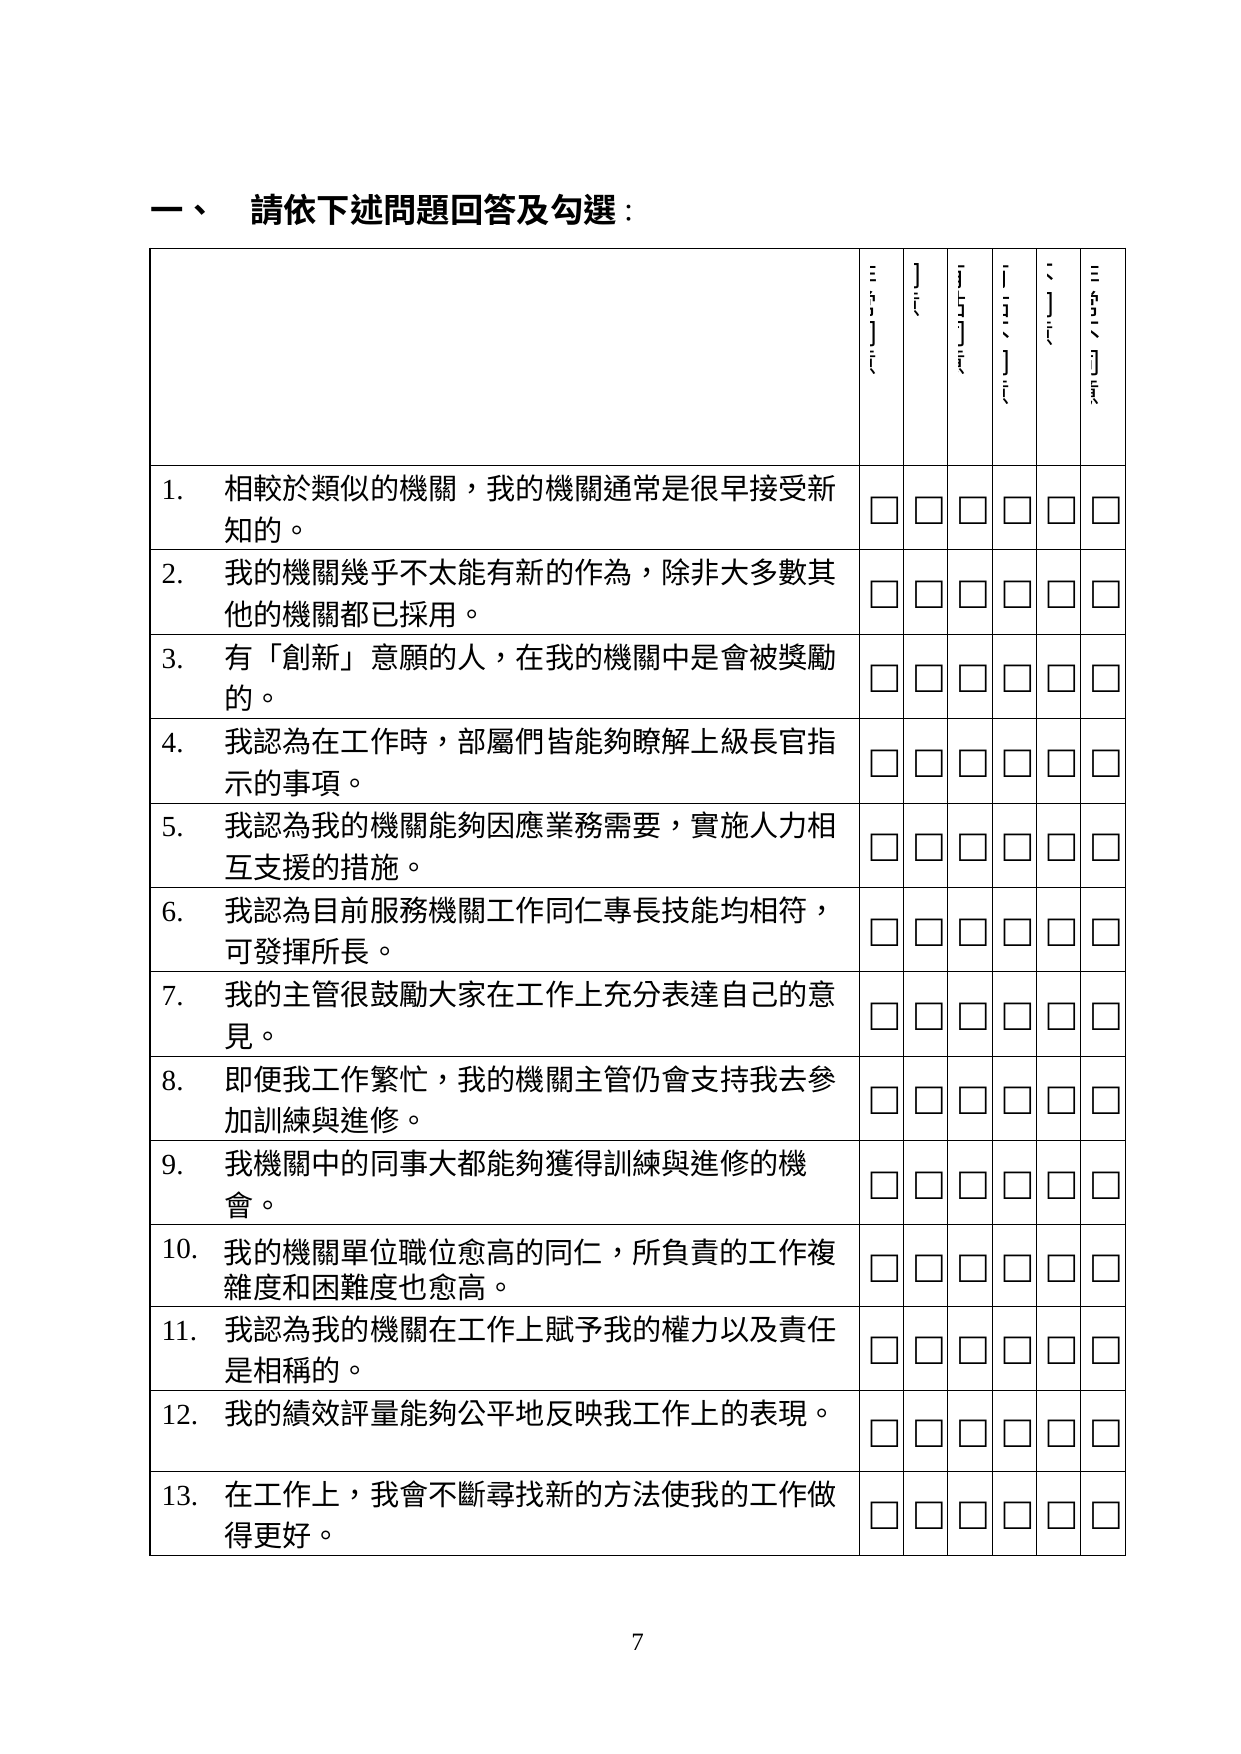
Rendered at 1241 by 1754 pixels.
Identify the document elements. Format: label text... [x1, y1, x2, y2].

table_cell □ [860, 888, 903, 971]
table_cell □ [993, 635, 1036, 718]
table_cell □ [1081, 888, 1125, 971]
table_cell □ [1081, 466, 1125, 549]
table_cell □ [993, 972, 1036, 1056]
table_cell □ [1037, 719, 1080, 802]
table_cell □ [860, 466, 903, 549]
table_cell □ [1037, 888, 1080, 971]
table_cell □ [1081, 1141, 1125, 1224]
table_cell □ [904, 1391, 947, 1471]
table_cell 2. [151, 550, 212, 634]
table_cell □ [993, 1472, 1036, 1555]
table_cell □ [1081, 550, 1125, 634]
table_cell □ [1037, 972, 1080, 1056]
table_cell □ [904, 1141, 947, 1224]
table_cell □ [1081, 1057, 1125, 1140]
table_cell 即便我工作繁忙，我的機關主管仍會支持我去參加訓練與進修。 [213, 1057, 859, 1140]
table_cell 我的機關幾乎不太能有新的作為，除非大多數其他的機關都已採用。 [213, 550, 859, 634]
table_cell □ [948, 804, 992, 887]
table_cell □ [1081, 1472, 1125, 1555]
table_cell □ [860, 1057, 903, 1140]
list 請依下述問題回答及勾選： [150, 198, 1125, 229]
table_cell □ [860, 1472, 903, 1555]
table_cell □ [993, 719, 1036, 802]
table_cell □ [948, 1141, 992, 1224]
table_header 有點不同意 [993, 249, 1036, 465]
table_cell □ [904, 972, 947, 1056]
table_cell □ [948, 719, 992, 802]
table_cell □ [948, 466, 992, 549]
table_cell 我的機關單位職位愈高的同仁，所負責的工作複雜度和困難度也愈高。 [213, 1225, 859, 1306]
table_cell □ [860, 1391, 903, 1471]
table_cell □ [1081, 1307, 1125, 1390]
table_cell □ [993, 1057, 1036, 1140]
table_cell □ [1037, 1307, 1080, 1390]
table_cell □ [1037, 1057, 1080, 1140]
table_cell □ [860, 1307, 903, 1390]
table_cell □ [1037, 466, 1080, 549]
table_cell □ [993, 1391, 1036, 1471]
table_cell 我認為目前服務機關工作同仁專長技能均相符，可發揮所長。 [213, 888, 859, 971]
table_cell □ [993, 888, 1036, 971]
table_header [151, 249, 212, 465]
table_cell □ [993, 1225, 1036, 1306]
table_cell 8. [151, 1057, 212, 1140]
table_cell □ [860, 550, 903, 634]
table_cell □ [904, 1472, 947, 1555]
table_cell 11. [151, 1307, 212, 1390]
table_cell □ [948, 1307, 992, 1390]
table_cell □ [993, 1141, 1036, 1224]
table_cell 我認為我的機關能夠因應業務需要，實施人力相互支援的措施。 [213, 804, 859, 887]
table_cell □ [904, 550, 947, 634]
table_cell □ [948, 550, 992, 634]
table_cell □ [948, 1225, 992, 1306]
table_cell 13. [151, 1472, 212, 1555]
table_cell □ [1081, 972, 1125, 1056]
table_cell 相較於類似的機關，我的機關通常是很早接受新知的。 [213, 466, 859, 549]
table_cell □ [860, 972, 903, 1056]
table_cell 4. [151, 719, 212, 802]
table_header 同意 [904, 249, 947, 465]
table_cell □ [904, 1307, 947, 1390]
table_cell □ [904, 888, 947, 971]
table_cell □ [1081, 635, 1125, 718]
table_cell 我的績效評量能夠公平地反映我工作上的表現。 [213, 1391, 859, 1471]
table_cell 12. [151, 1391, 212, 1471]
table_cell □ [904, 719, 947, 802]
table_cell □ [1081, 1225, 1125, 1306]
table_cell 6. [151, 888, 212, 971]
table_cell 我的主管很鼓勵大家在工作上充分表達自己的意見。 [213, 972, 859, 1056]
table_cell □ [860, 719, 903, 802]
table_cell □ [1037, 1472, 1080, 1555]
table_cell □ [948, 635, 992, 718]
table_cell □ [904, 466, 947, 549]
table_cell □ [860, 635, 903, 718]
table_cell 5. [151, 804, 212, 887]
table_cell 9. [151, 1141, 212, 1224]
table_cell □ [1037, 550, 1080, 634]
table_cell □ [993, 466, 1036, 549]
table_cell 1. [151, 466, 212, 549]
table_cell 3. [151, 635, 212, 718]
table_cell □ [1037, 635, 1080, 718]
table_cell □ [948, 888, 992, 971]
table_cell □ [860, 1141, 903, 1224]
table_cell 10. [151, 1225, 212, 1306]
table_header [213, 249, 859, 465]
table_cell □ [993, 1307, 1036, 1390]
table_cell □ [948, 972, 992, 1056]
table_cell □ [904, 1225, 947, 1306]
table_cell □ [1037, 1141, 1080, 1224]
table_header 非常同意 [860, 249, 903, 465]
table_cell □ [1037, 804, 1080, 887]
table_cell □ [860, 1225, 903, 1306]
table_cell □ [1081, 1391, 1125, 1471]
table_header 有點同意 [948, 249, 992, 465]
table_cell □ [904, 804, 947, 887]
table_cell □ [1037, 1391, 1080, 1471]
table_cell □ [1081, 804, 1125, 887]
table_header 非常不同意 [1081, 249, 1125, 465]
table_cell 在工作上，我會不斷尋找新的方法使我的工作做得更好。 [213, 1472, 859, 1555]
table_cell □ [860, 804, 903, 887]
table_cell 有「創新」意願的人，在我的機關中是會被獎勵的。 [213, 635, 859, 718]
table_cell □ [1081, 719, 1125, 802]
table_cell 我認為我的機關在工作上賦予我的權力以及責任是相稱的。 [213, 1307, 859, 1390]
table_cell □ [948, 1391, 992, 1471]
table_cell 我認為在工作時，部屬們皆能夠瞭解上級長官指示的事項。 [213, 719, 859, 802]
table_cell □ [904, 635, 947, 718]
table_cell □ [948, 1057, 992, 1140]
table_cell □ [948, 1472, 992, 1555]
table_cell □ [1037, 1225, 1080, 1306]
table_cell □ [993, 550, 1036, 634]
table_cell □ [993, 804, 1036, 887]
table_cell 7. [151, 972, 212, 1056]
table_header 不同意 [1037, 249, 1080, 465]
table_cell □ [904, 1057, 947, 1140]
table_cell 我機關中的同事大都能夠獲得訓練與進修的機會。 [213, 1141, 859, 1224]
